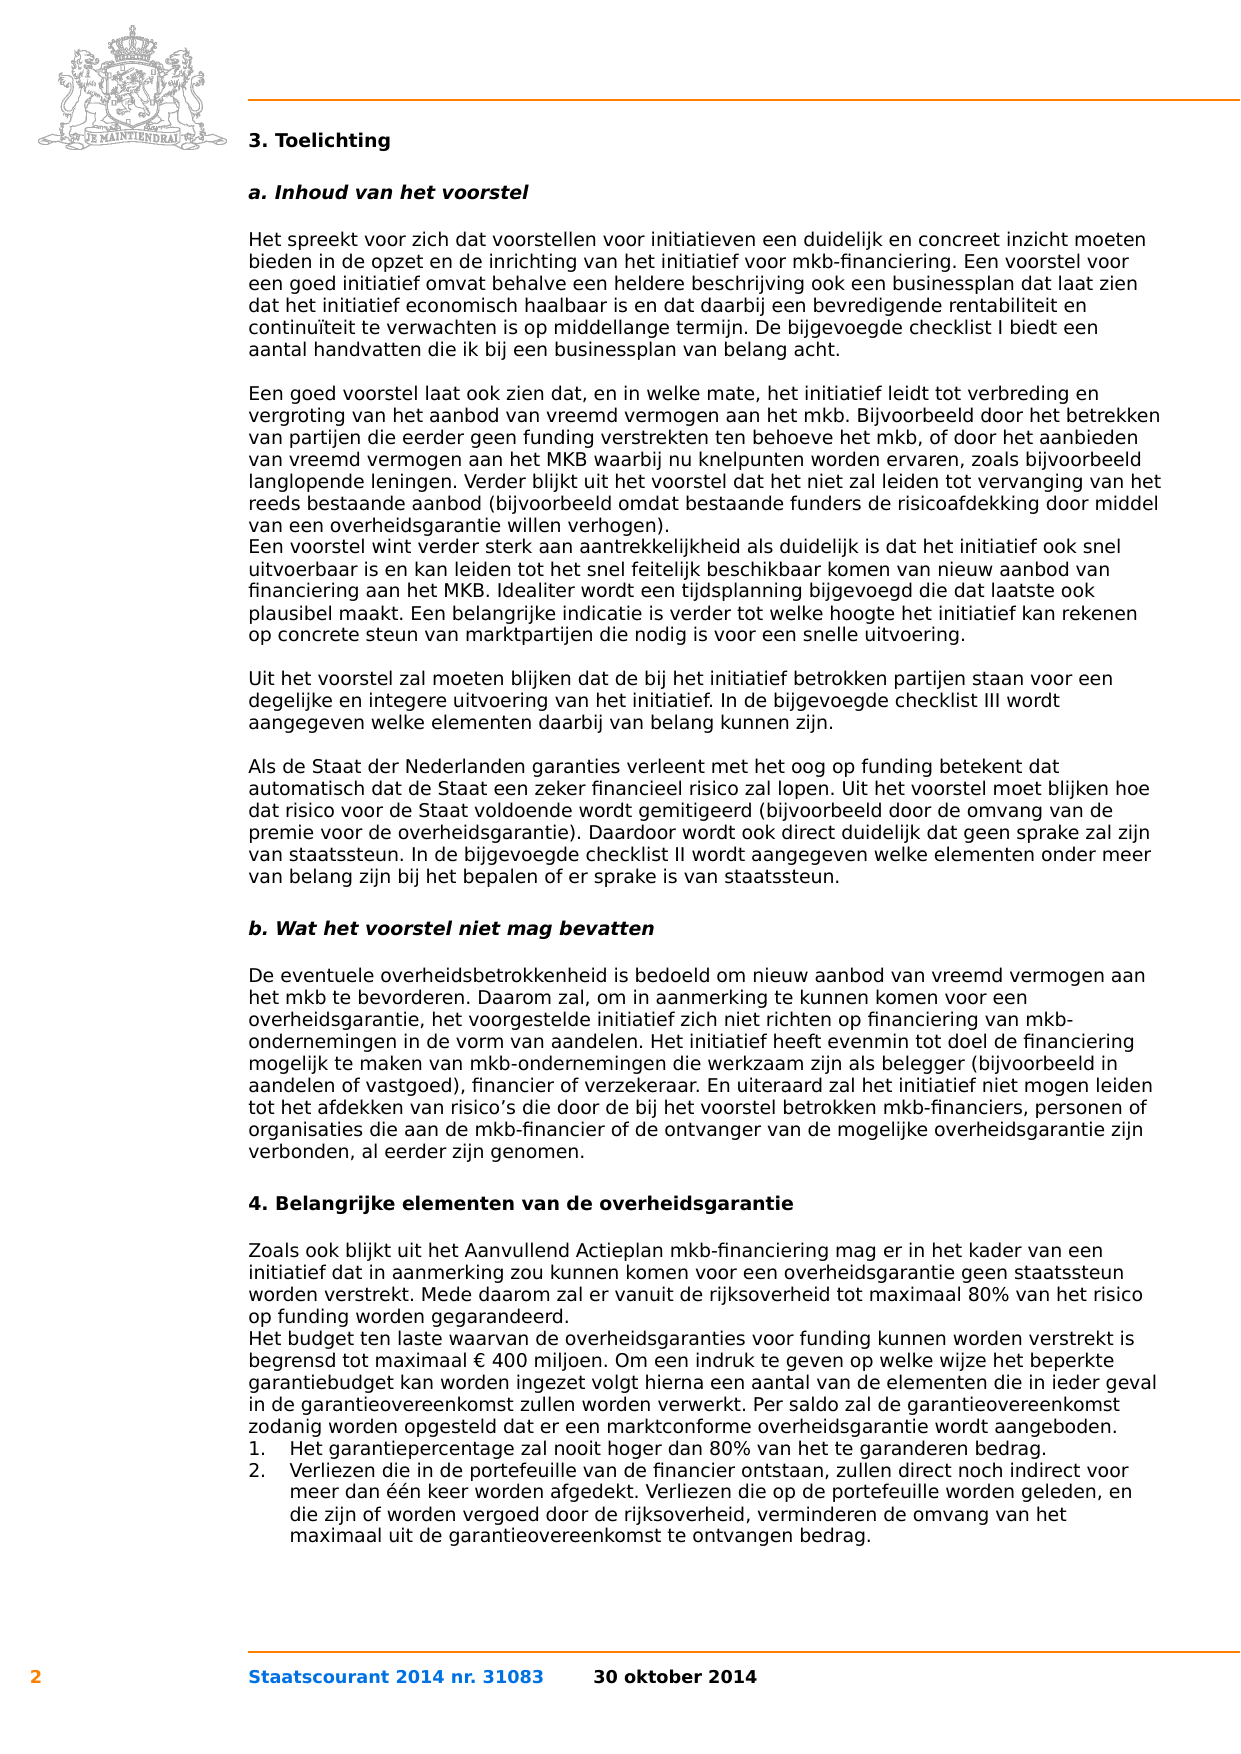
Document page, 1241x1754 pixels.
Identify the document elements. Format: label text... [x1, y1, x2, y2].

text De eventuele overheidsbetrokkenheid is bedoeld om nieuw aanbod van vreemd vermogen aan het mkb te bevorderen. Daarom zal, om in aanmerking te kunnen komen voor een overheidsgarantie, het voorgestelde initiatief zich niet richten op financiering van mkb-ondernemingen in de vorm van aandelen. Het initiatief heeft evenmin tot doel de financiering mogelijk te maken van mkb-ondernemingen die werkzaam zijn als belegger (bijvoorbeeld in aandelen of vastgoed), financier of verzekeraar. En uiteraard zal het initiatief niet mogen leiden tot het afdekken van risico’s die door de bij het voorstel betrokken mkb-financiers, personen of organisaties die aan de mkb-financier of de ontvanger van de mogelijke overheidsgarantie zijn verbonden, al eerder zijn genomen. [248, 965, 1163, 1163]
subtitle 4. Belangrijke elementen van de overheidsgarantie [248, 1193, 1163, 1215]
text 1. Het garantiepercentage zal nooit hoger dan 80% van het te garanderen bedrag. [248, 1437, 1163, 1459]
text Uit het voorstel zal moeten blijken dat de bij het initiatief betrokken partijen staan voor een degelijke en integere uitvoering van het initiatief. In de bijgevoegde checklist III wordt aangegeven welke elementen daarbij van belang kunnen zijn. [248, 668, 1163, 734]
text Als de Staat der Nederlanden garanties verleent met het oog op funding betekent dat automatisch dat de Staat een zeker financieel risico zal lopen. Uit het voorstel moet blijken hoe dat risico voor de Staat voldoende wordt gemitigeerd (bijvoorbeeld door de omvang van de premie voor de overheidsgarantie). Daardoor wordt ook direct duidelijk dat geen sprake zal zijn van staatssteun. In de bijgevoegde checklist II wordt aangegeven welke elementen onder meer van belang zijn bij het bepalen of er sprake is van staatssteun. [248, 756, 1163, 888]
text Het spreekt voor zich dat voorstellen voor initiatieven een duidelijk en concreet inzicht moeten bieden in de opzet en de inrichting van het initiatief voor mkb-financiering. Een voorstel voor een goed initiatief omvat behalve een heldere beschrijving ook een businessplan dat laat zien dat het initiatief economisch haalbaar is en dat daarbij een bevredigende rentabiliteit en continuïteit te verwachten is op middellange termijn. De bijgevoegde checklist I biedt een aantal handvatten die ik bij een businessplan van belang acht. [248, 229, 1163, 361]
subtitle 3. Toelichting [248, 130, 1163, 152]
text Een goed voorstel laat ook zien dat, en in welke mate, het initiatief leidt tot verbreding en vergroting van het aanbod van vreemd vermogen aan het mkb. Bijvoorbeeld door het betrekken van partijen die eerder geen funding verstrekten ten behoeve het mkb, of door het aanbieden van vreemd vermogen aan het MKB waarbij nu knelpunten worden ervaren, zoals bijvoorbeeld langlopende leningen. Verder blijkt uit het voorstel dat het niet zal leiden tot vervanging van het reeds bestaande aanbod (bijvoorbeeld omdat bestaande funders de risicoafdekking door middel van een overheidsgarantie willen verhogen). [248, 383, 1163, 536]
picture [38, 25, 227, 150]
text Een voorstel wint verder sterk aan aantrekkelijkheid als duidelijk is dat het initiatief ook snel uitvoerbaar is en kan leiden tot het snel feitelijk beschikbaar komen van nieuw aanbod van financiering aan het MKB. Idealiter wordt een tijdsplanning bijgevoegd die dat laatste ook plausibel maakt. Een belangrijke indicatie is verder tot welke hoogte het initiatief kan rekenen op concrete steun van marktpartijen die nodig is voor een snelle uitvoering. [248, 536, 1163, 646]
text Het budget ten laste waarvan de overheidsgaranties voor funding kunnen worden verstrekt is begrensd tot maximaal € 400 miljoen. Om een indruk te geven op welke wijze het beperkte garantiebudget kan worden ingezet volgt hierna een aantal van de elementen die in ieder geval in de garantieovereenkomst zullen worden verwerkt. Per saldo zal de garantieovereenkomst zodanig worden opgesteld dat er een marktconforme overheidsgarantie wordt aangeboden. [248, 1328, 1163, 1437]
subtitle b. Wat het voorstel niet mag bevatten [248, 918, 1163, 940]
text 2. Verliezen die in de portefeuille van de financier ontstaan, zullen direct noch indirect voor meer dan één keer worden afgedekt. Verliezen die op de portefeuille worden geleden, en die zijn of worden vergoed door de rijksoverheid, verminderen de omvang van het maximaal uit de garantieovereenkomst te ontvangen bedrag. [248, 1459, 1163, 1547]
text Zoals ook blijkt uit het Aanvullend Actieplan mkb-financiering mag er in het kader van een initiatief dat in aanmerking zou kunnen komen voor een overheidsgarantie geen staatssteun worden verstrekt. Mede daarom zal er vanuit de rijksoverheid tot maximaal 80% van het risico op funding worden gegarandeerd. [248, 1240, 1163, 1328]
subtitle a. Inhoud van het voorstel [248, 182, 1163, 204]
